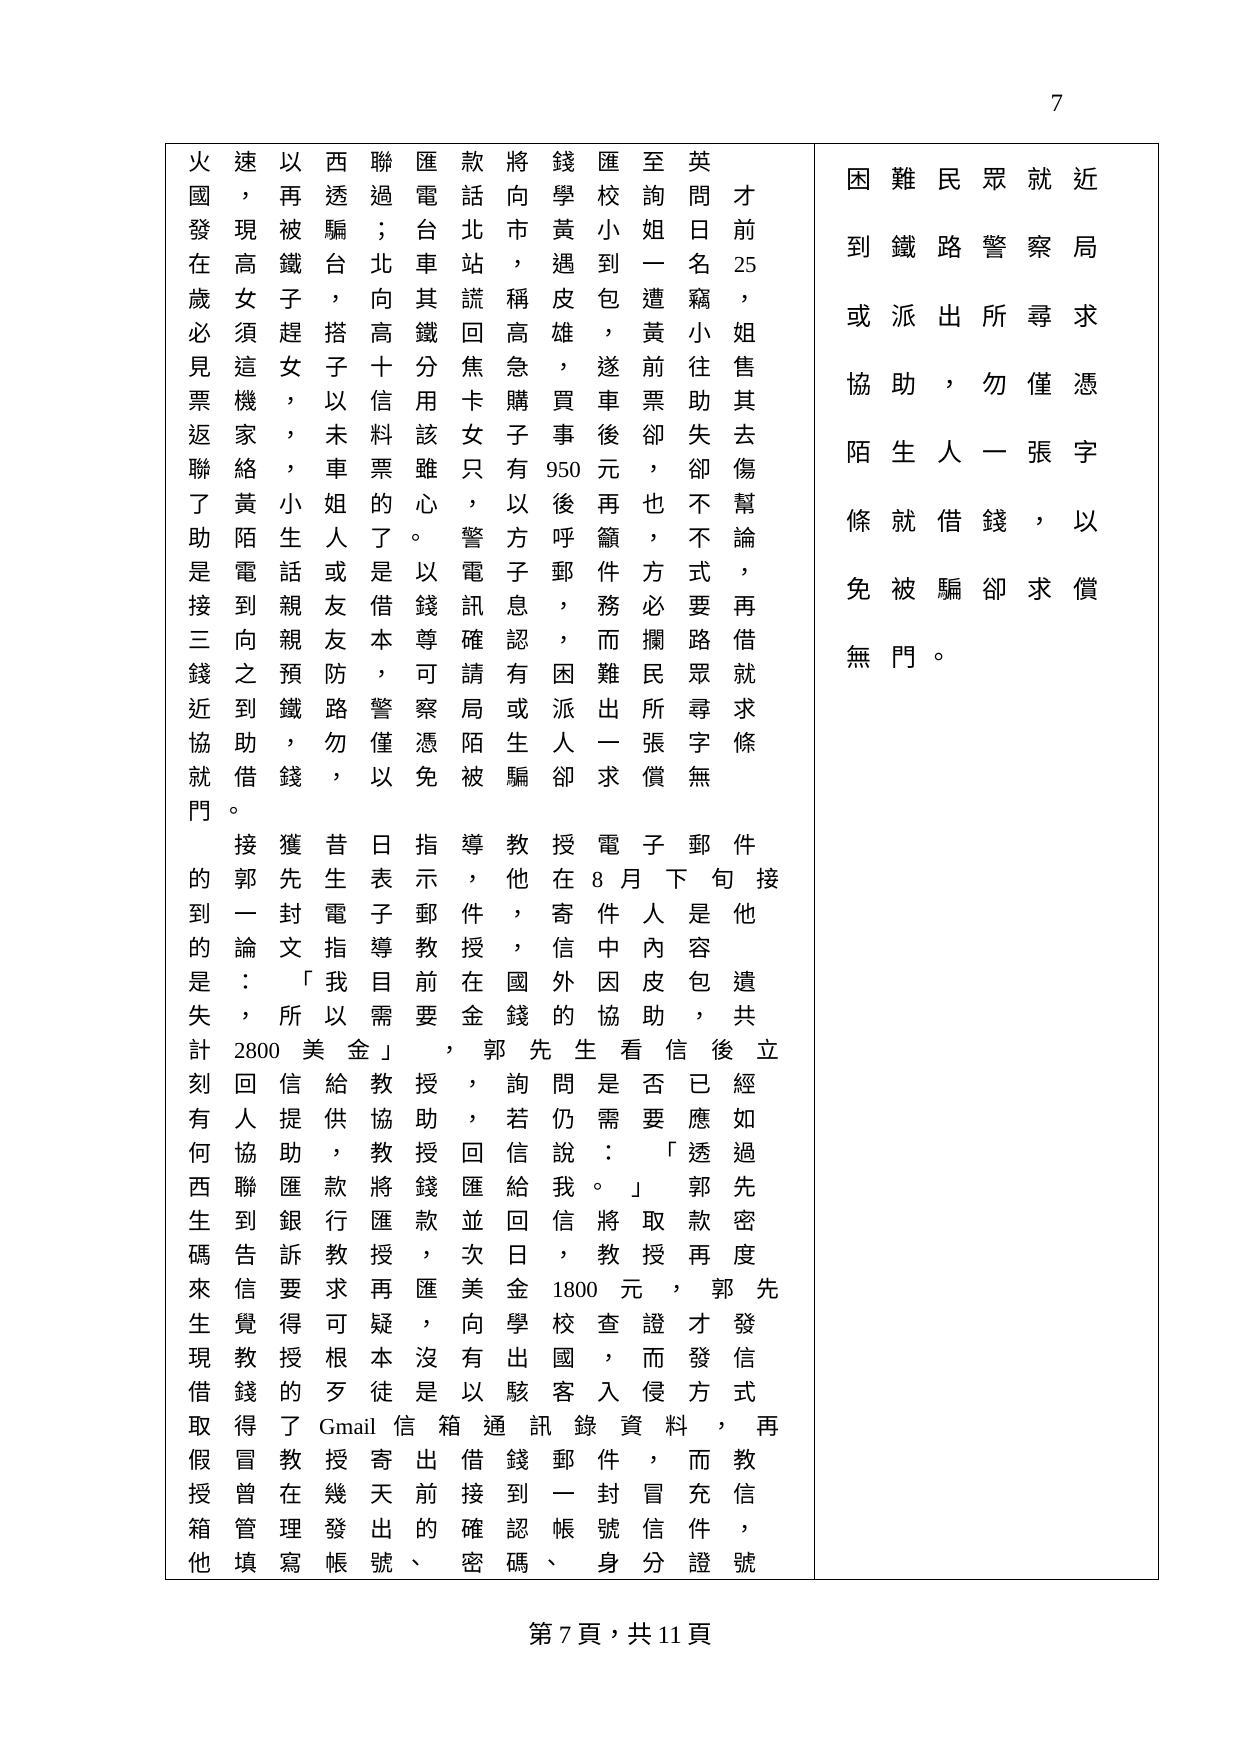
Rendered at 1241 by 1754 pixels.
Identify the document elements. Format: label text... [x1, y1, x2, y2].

table_cell 困難民眾就近到鐵路警察局或派出所尋求協助，勿僅憑陌生人一張字條就借錢，以免被騙卻求償無門。 [815, 144, 1158, 1578]
table_cell 火速以西聯匯款將錢匯至英國，再透過電話向學校詢問才發現被騙；台北市黃小姐日前在高鐵台北車站，遇到一名25歲女子，向其謊稱皮包遭竊，必須趕搭高鐵回高雄，黃小姐見這女子十分焦急，遂前往售票機，以信用卡購買車票助其返家，未料該女子事後卻失去聯絡，車票雖只有950元，卻傷了黃小姐的心，以後再也不幫助陌生人了。警方呼籲，不論是電話或是以電子郵件方式，接到親友借錢訊息，務必要再三向親友本尊確認，而攔路借錢之預防，可請有困難民眾就近到鐵路警察局或派出所尋求協助，勿僅憑陌生人一張字條就借錢，以免被騙卻求償無門。 接獲昔日指導教授電子郵件的郭先生表示，他在8月下旬接到一封電子郵件，寄件人是他的論文指導教授，信中內容是：「我目前在國外因皮包遺失，所以需要金錢的協助，共計2800美金」，郭先生看信後立刻回信給教授，詢問是否已經有人提供協助，若仍需要應如何協助，教授回信說：「透過西聯匯款將錢匯給我。」郭先生到銀行匯款並回信將取款密碼告訴教授，次日，教授再度來信要求再匯美金1800元，郭先生覺得可疑，向學校查證才發現教授根本沒有出國，而發信借錢的歹徒是以駭客入侵方式取得了Gmail信箱通訊錄資料，再假冒教授寄出借錢郵件，而教授曾在幾天前接到一封冒充信箱管理發出的確認帳號信件，他填寫帳號、密碼、身分證號 [166, 144, 814, 1578]
